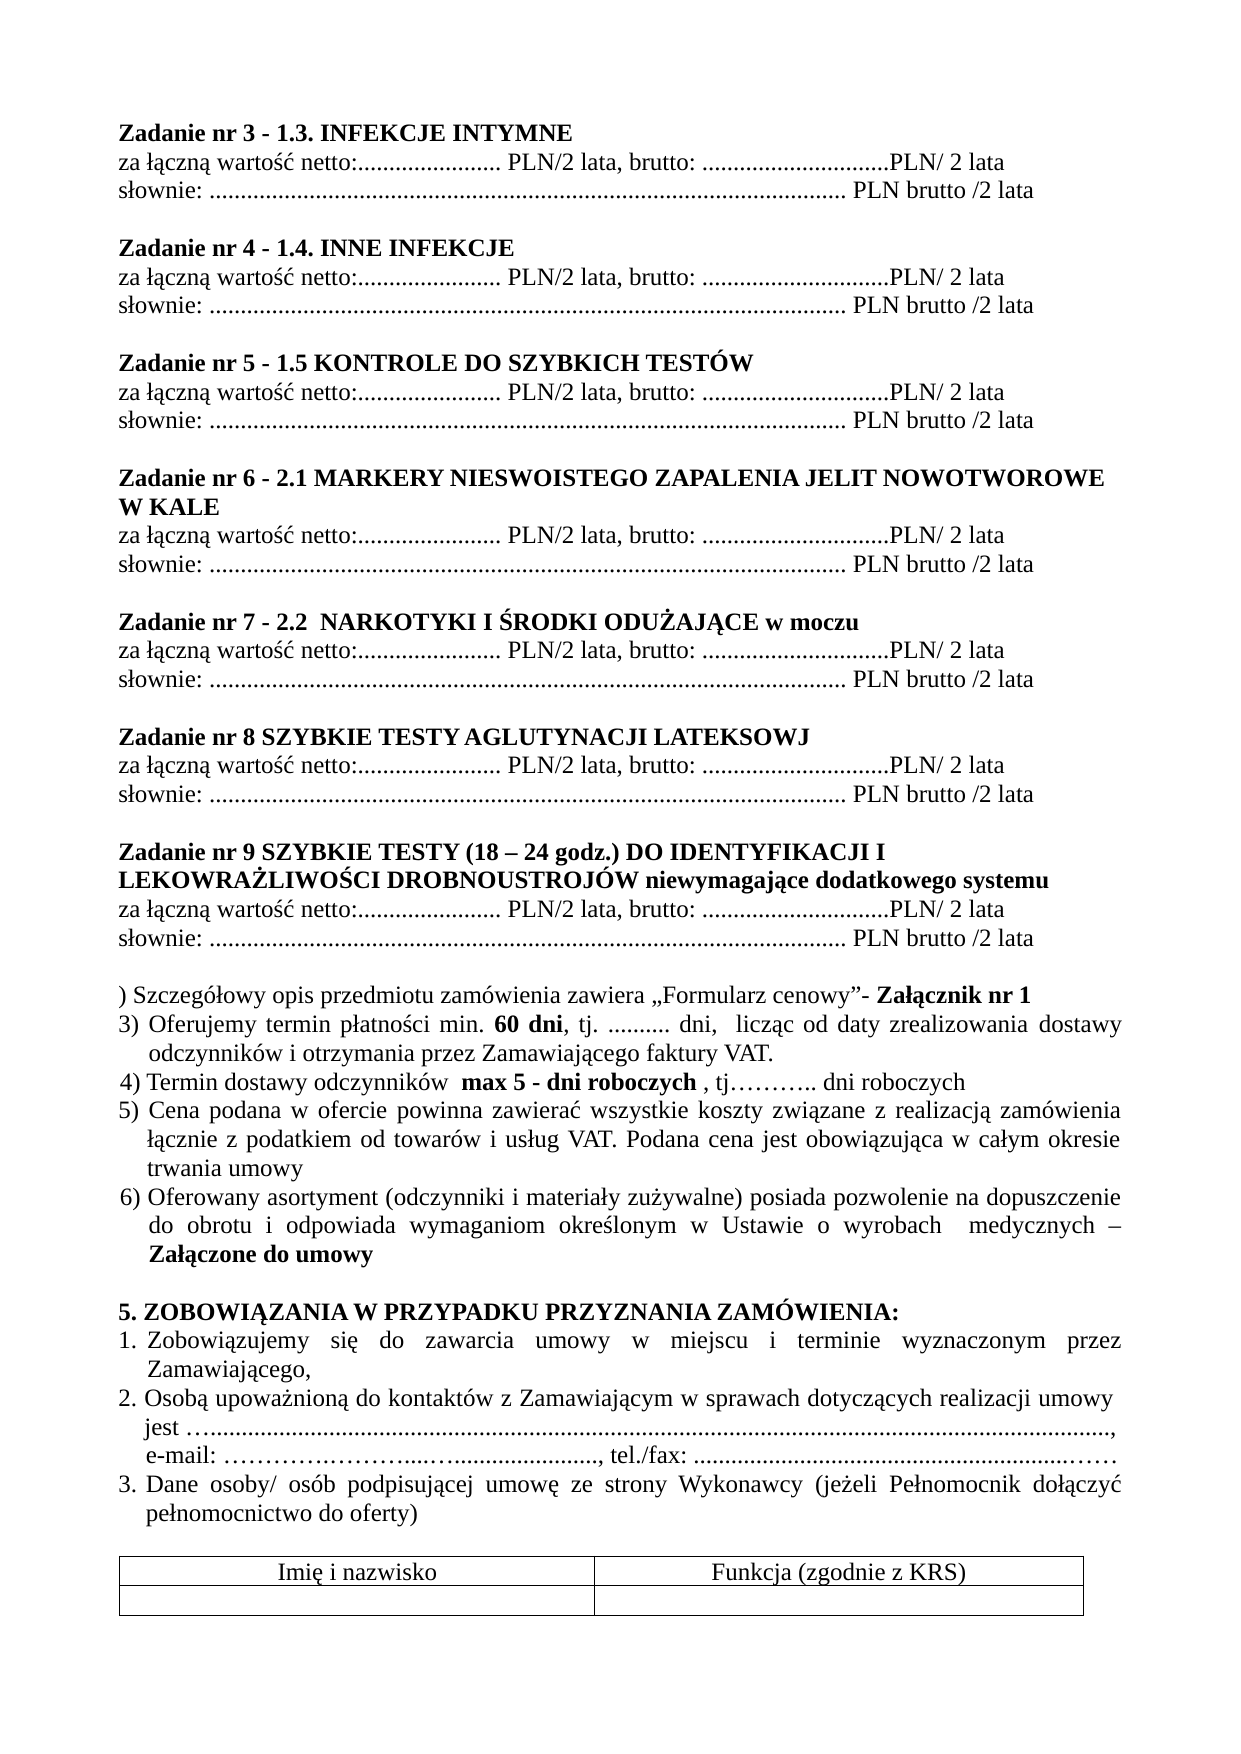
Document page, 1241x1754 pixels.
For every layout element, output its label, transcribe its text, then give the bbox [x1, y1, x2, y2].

text słownie: ...................................................................................................... PLN brutto /2 lata [118, 923, 1122, 952]
text Zadanie nr 5 - 1.5 KONTROLE DO SZYBKICH TESTÓW [118, 348, 1122, 377]
text za łączną wartość netto:....................... PLN/2 lata, brutto: ..............................PLN/ 2 lata [118, 894, 1122, 923]
table_cell [595, 1586, 1083, 1615]
text Zadanie nr 9 SZYBKIE TESTY (18 – 24 godz.) DO IDENTYFIKACJI I LEKOWRAŻLIWOŚCI DROBNOUSTROJÓW niewymagające dodatkowego systemu [118, 837, 1122, 894]
text 4) Termin dostawy odczynników max 5 - dni roboczych , tj……….. dni roboczych [119, 1067, 1122, 1096]
table_cell [120, 1586, 594, 1615]
text za łączną wartość netto:....................... PLN/2 lata, brutto: ..............................PLN/ 2 lata [118, 751, 1122, 779]
text za łączną wartość netto:....................... PLN/2 lata, brutto: ..............................PLN/ 2 lata [118, 147, 1122, 176]
text 1. Zobowiązujemy się do zawarcia umowy w miejscu i terminie wyznaczonym przez Zamawiającego, [118, 1326, 1122, 1383]
text 5) Cena podana w ofercie powinna zawierać wszystkie koszty związane z realizacją zamówienia łącznie z podatkiem od towarów i usług VAT. Podana cena jest obowiązująca w całym okresie trwania umowy [118, 1096, 1122, 1182]
text za łączną wartość netto:....................... PLN/2 lata, brutto: ..............................PLN/ 2 lata [118, 377, 1122, 406]
text 3. Dane osoby/ osób podpisującej umowę ze strony Wykonawcy (jeżeli Pełnomocnik dołączyć pełnomocnictwo do oferty) [118, 1469, 1122, 1527]
text Zadanie nr 3 - 1.3. INFEKCJE INTYMNE [118, 118, 1122, 147]
text słownie: ...................................................................................................... PLN brutto /2 lata [118, 779, 1122, 808]
text Zadanie nr 4 - 1.4. INNE INFEKCJE [118, 233, 1122, 262]
text Zadanie nr 7 - 2.2 NARKOTYKI I ŚRODKI ODUŻAJĄCE w moczu [118, 607, 1122, 636]
text słownie: ...................................................................................................... PLN brutto /2 lata [118, 549, 1122, 578]
text 6) Oferowany asortyment (odczynniki i materiały zużywalne) posiada pozwolenie na dopuszczenie do obrotu i odpowiada wymaganiom określonym w Ustawie o wyrobach medycznych – Załączone do umowy [119, 1182, 1122, 1268]
text Zadanie nr 6 - 2.1 MARKERY NIESWOISTEGO ZAPALENIA JELIT NOWOTWOROWE W KALE [118, 463, 1122, 521]
text 3) Oferujemy termin płatności min. 60 dni, tj. .......... dni, licząc od daty zrealizowania dostawy odczynników i otrzymania przez Zamawiającego faktury VAT. [118, 1009, 1122, 1067]
text e-mail: ………….………....…......................., tel./fax: ............................................................…… [118, 1441, 1122, 1469]
text Zadanie nr 8 SZYBKIE TESTY AGLUTYNACJI LATEKSOWJ [118, 722, 1122, 751]
text 2. Osobą upoważnioną do kontaktów z Zamawiającym w sprawach dotyczących realizacji umowy jest …................................................................................................................................................, [118, 1383, 1122, 1441]
table_header Funkcja (zgodnie z KRS) [595, 1557, 1083, 1585]
text słownie: ...................................................................................................... PLN brutto /2 lata [118, 176, 1122, 204]
text za łączną wartość netto:....................... PLN/2 lata, brutto: ..............................PLN/ 2 lata [118, 521, 1122, 549]
text za łączną wartość netto:....................... PLN/2 lata, brutto: ..............................PLN/ 2 lata [118, 636, 1122, 664]
table_header Imię i nazwisko [120, 1557, 594, 1585]
text za łączną wartość netto:....................... PLN/2 lata, brutto: ..............................PLN/ 2 lata [118, 262, 1122, 291]
text 5. ZOBOWIĄZANIA W PRZYPADKU PRZYZNANIA ZAMÓWIENIA: [118, 1297, 1122, 1326]
text słownie: ...................................................................................................... PLN brutto /2 lata [118, 406, 1122, 434]
text słownie: ...................................................................................................... PLN brutto /2 lata [118, 291, 1122, 319]
text słownie: ...................................................................................................... PLN brutto /2 lata [118, 664, 1122, 693]
text ) Szczegółowy opis przedmiotu zamówienia zawiera „Formularz cenowy”- Załącznik nr 1 [118, 981, 1122, 1009]
